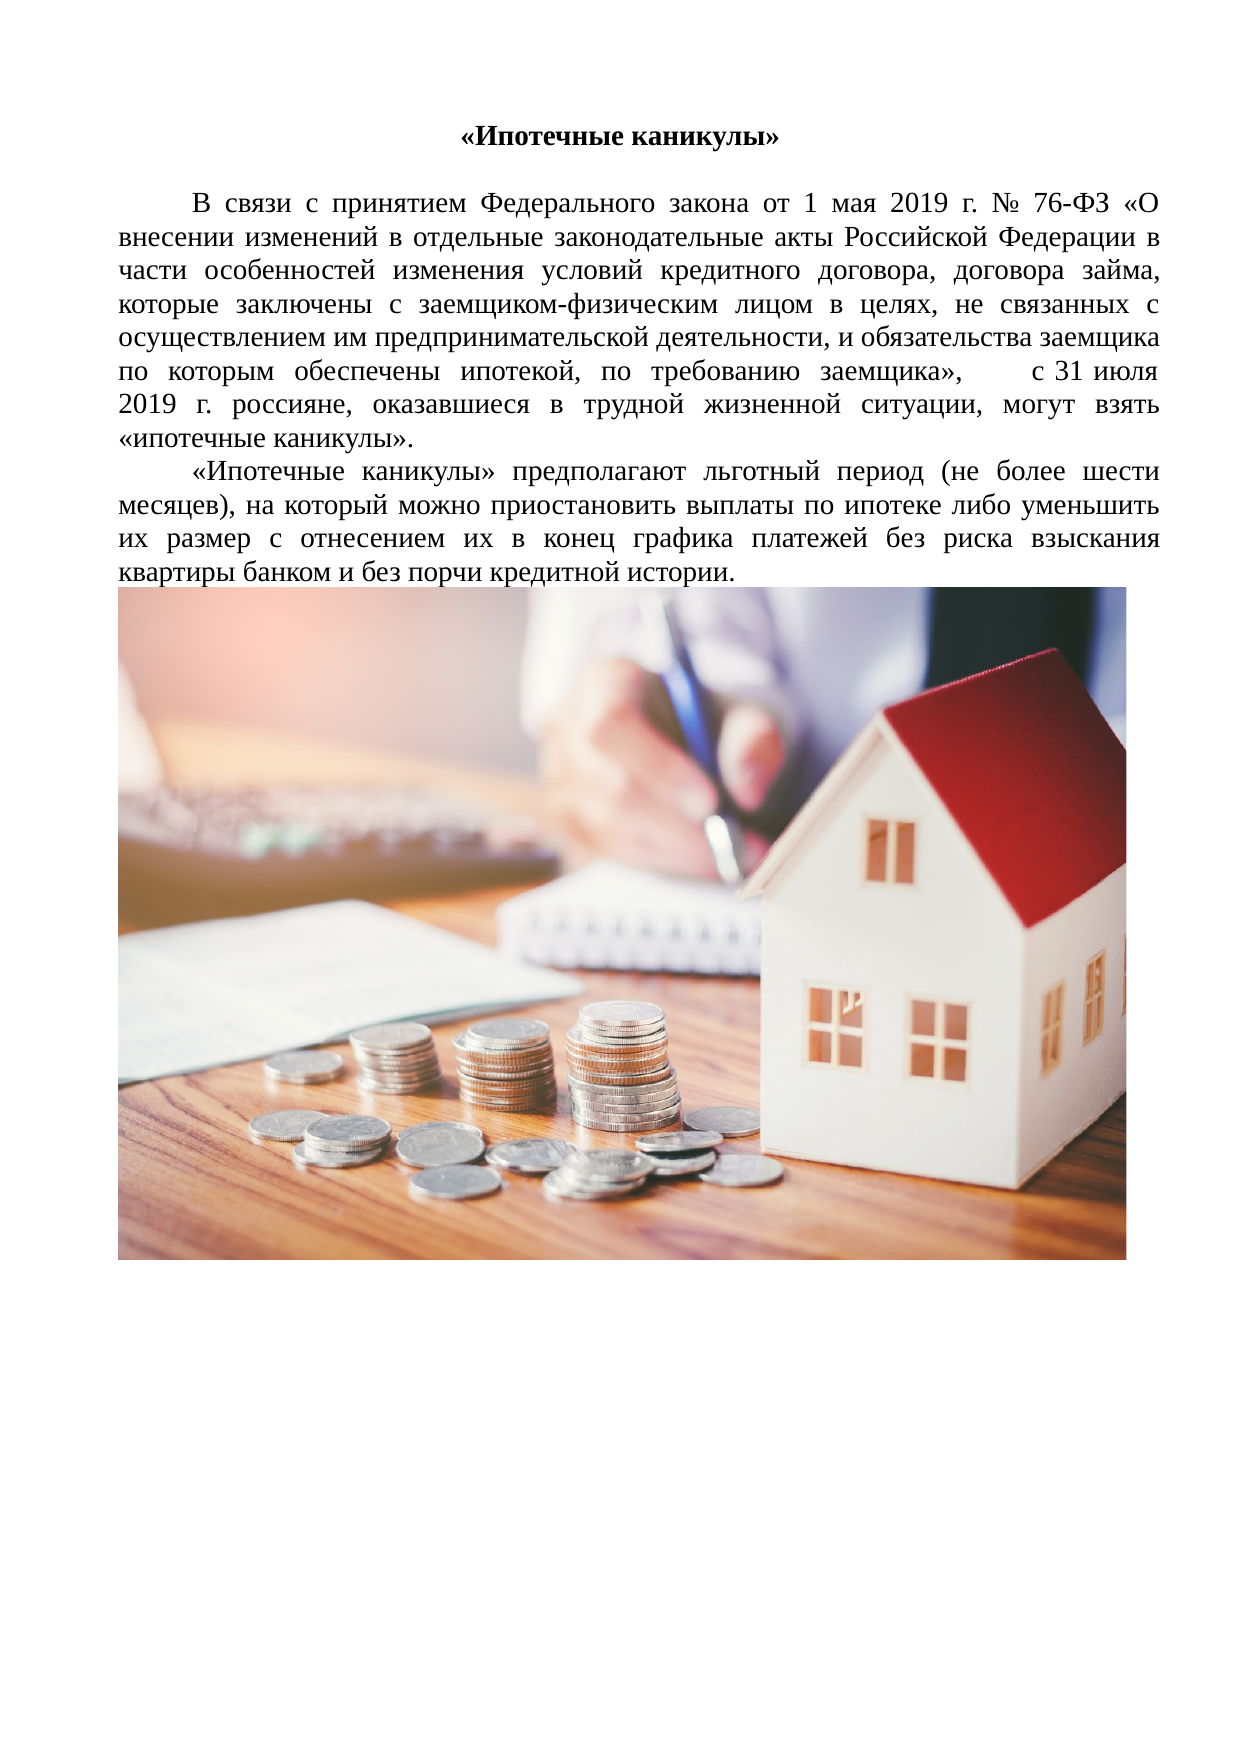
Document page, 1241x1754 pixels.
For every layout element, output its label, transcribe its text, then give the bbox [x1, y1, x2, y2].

text «Ипотечные каникулы» предполагают льготный период (не более шести месяцев), на который можно приостановить выплаты по ипотеке либо уменьшить их размер с отнесением их в конец графика платежей без риска взыскания квартиры банком и без порчи кредитной истории. [118, 453, 1161, 588]
text В связи с принятием Федерального закона от 1 мая 2019 г. № 76-ФЗ «О внесении изменений в отдельные законодательные акты Российской Федерации в части особенностей изменения условий кредитного договора, договора займа, которые заключены с заемщиком-физическим лицом в целях, не связанных с осуществлением им предпринимательской деятельности, и обязательства заемщика по которым обеспечены ипотекой, по требованию заемщика», с 31 июля 2019 г. россияне, оказавшиеся в трудной жизненной ситуации, могут взять «ипотечные каникулы». [118, 185, 1161, 453]
text «Ипотечные каникулы» [118, 118, 1122, 152]
